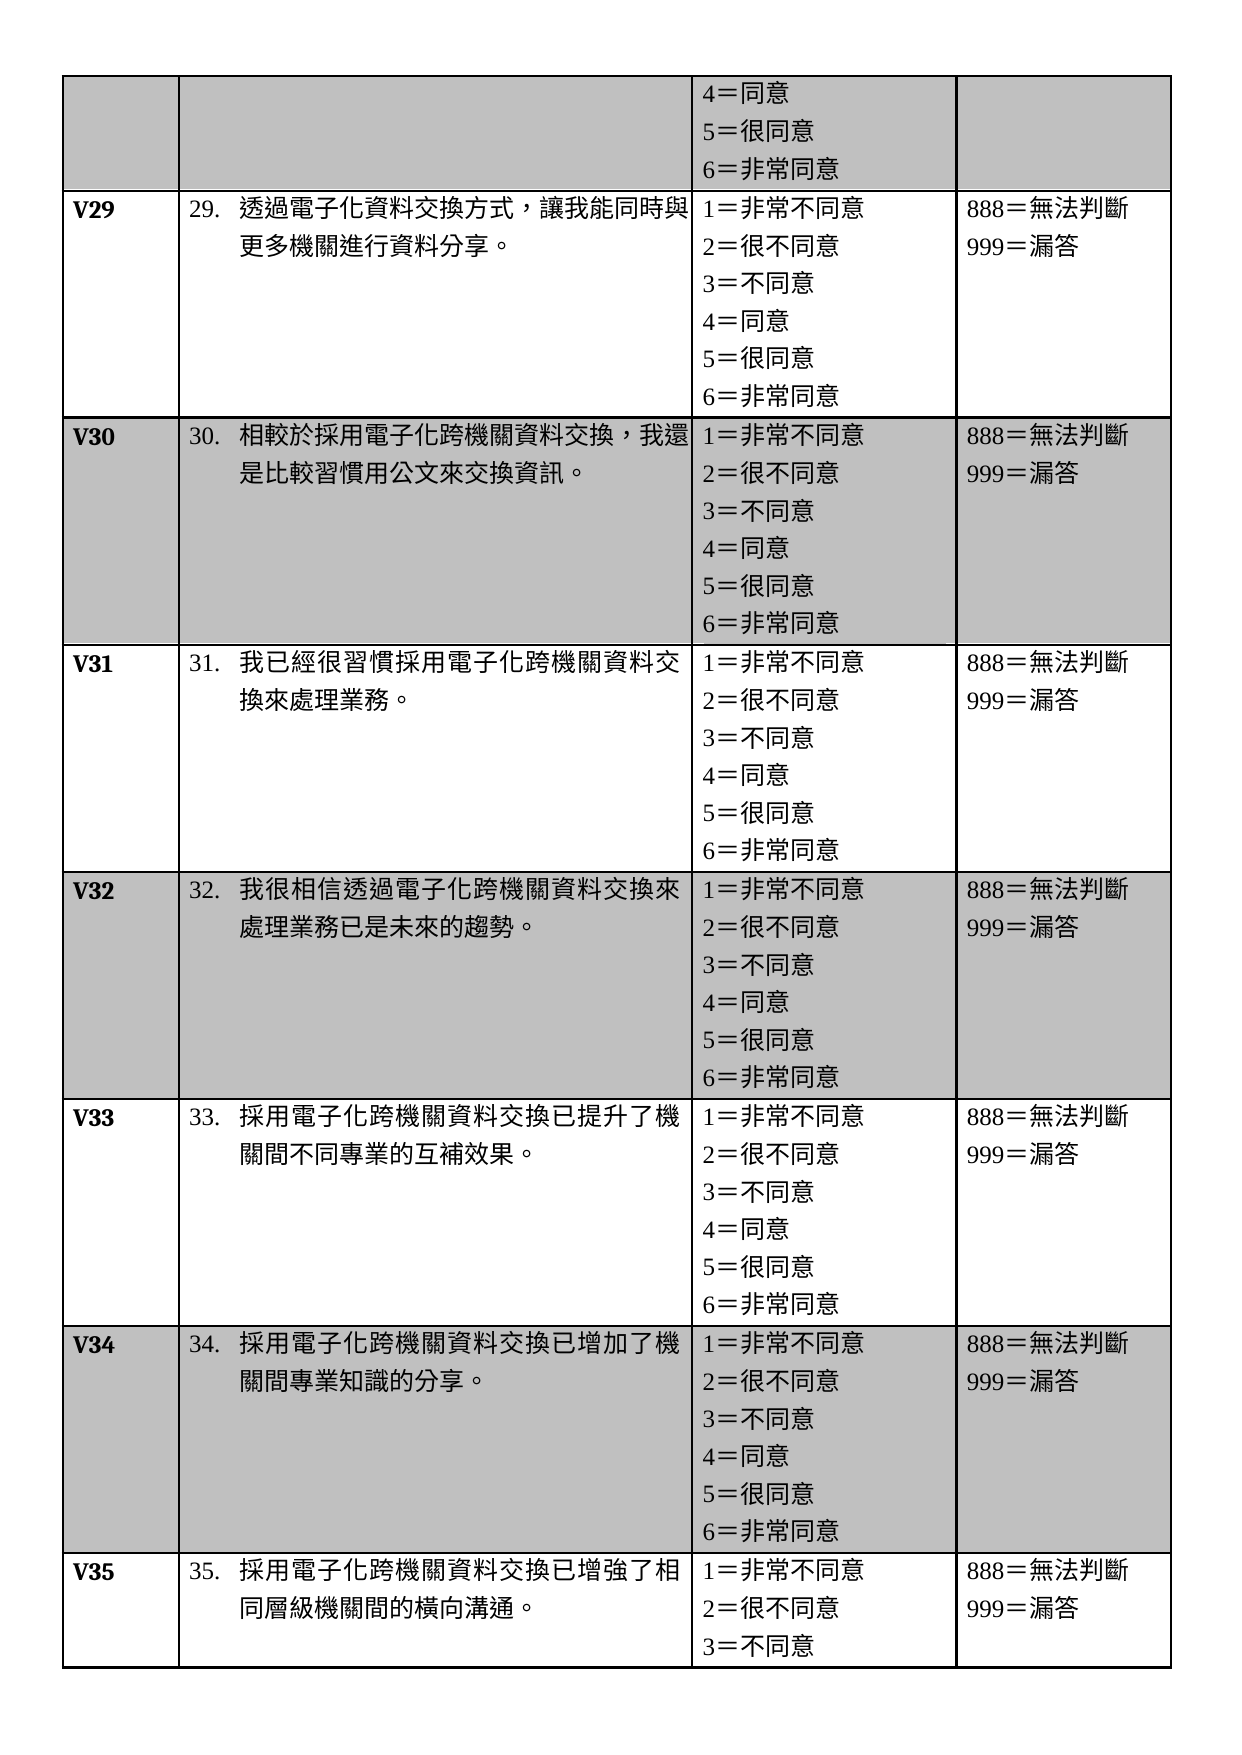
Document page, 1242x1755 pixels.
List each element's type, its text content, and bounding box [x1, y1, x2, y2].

table_cell V35 [64, 1554, 178, 1666]
table_cell 1＝非常不同意 2＝很不同意 3＝不同意 4＝同意 5＝很同意 6＝非常同意 [946, 419, 955, 643]
table_cell 32. 我很相信透過電子化跨機關資料交換來 處理業務已是未來的趨勢。 [180, 873, 691, 1098]
table_cell 1＝非常不同意 2＝很不同意 3＝不同意 4＝同意 5＝很同意 6＝非常同意 [946, 873, 955, 1098]
table_cell 888＝無法判斷 999＝漏答 [958, 1554, 1170, 1666]
table_cell 888＝無法判斷 999＝漏答 [958, 192, 1170, 416]
table_cell 1＝非常不同意 2＝很不同意 3＝不同意 4＝同意 5＝很同意 6＝非常同意 [693, 873, 704, 1098]
table_cell 35. 採用電子化跨機關資料交換已增強了相 同層級機關間的橫向溝通。 [180, 1554, 691, 1666]
table_cell V30 [64, 419, 178, 643]
table_cell 888＝無法判斷 999＝漏答 [958, 1100, 1170, 1325]
table_cell V31 [64, 646, 178, 871]
table_cell 34. 採用電子化跨機關資料交換已增加了機 關間專業知識的分享。 [180, 1327, 691, 1552]
table_header [958, 77, 1170, 189]
table_cell V29 [64, 192, 178, 416]
table_cell 33. 採用電子化跨機關資料交換已提升了機 關間不同專業的互補效果。 [180, 1100, 691, 1325]
table_cell 1＝非常不同意 2＝很不同意 3＝不同意 4＝同意 5＝很同意 6＝非常同意 [693, 1100, 955, 1325]
table_cell V32 [64, 873, 178, 1098]
table_cell 1＝非常不同意 2＝很不同意 3＝不同意 [693, 1554, 955, 1666]
table_cell 888＝無法判斷 999＝漏答 [958, 873, 1170, 1098]
table_header [180, 77, 691, 189]
table_cell 1＝非常不同意 2＝很不同意 3＝不同意 4＝同意 5＝很同意 6＝非常同意 [693, 646, 955, 871]
table_cell 888＝無法判斷 999＝漏答 [958, 1327, 1170, 1552]
table_header [64, 77, 178, 189]
table_cell 30. 相較於採用電子化跨機關資料交換，我還 是比較習慣用公文來交換資訊。 [180, 419, 691, 643]
table_cell 1＝非常不同意 2＝很不同意 3＝不同意 4＝同意 5＝很同意 6＝非常同意 [693, 192, 955, 416]
table_cell 888＝無法判斷 999＝漏答 [958, 419, 1170, 643]
table_cell 29. 透過電子化資料交換方式，讓我能同時與 更多機關進行資料分享。 [180, 192, 691, 416]
table_cell V34 [64, 1327, 178, 1552]
table_cell 888＝無法判斷 999＝漏答 [958, 646, 1170, 871]
table_cell 1＝非常不同意 2＝很不同意 3＝不同意 4＝同意 5＝很同意 6＝非常同意 [693, 419, 704, 643]
table_cell 1＝非常不同意 2＝很不同意 3＝不同意 4＝同意 5＝很同意 6＝非常同意 [693, 1327, 704, 1552]
table_cell 1＝非常不同意 2＝很不同意 3＝不同意 4＝同意 5＝很同意 6＝非常同意 [946, 1327, 955, 1552]
table_header 4＝同意 5＝很同意 6＝非常同意 [693, 77, 955, 189]
table_cell 31. 我已經很習慣採用電子化跨機關資料交 換來處理業務。 [180, 646, 691, 871]
table_cell V33 [64, 1100, 178, 1325]
